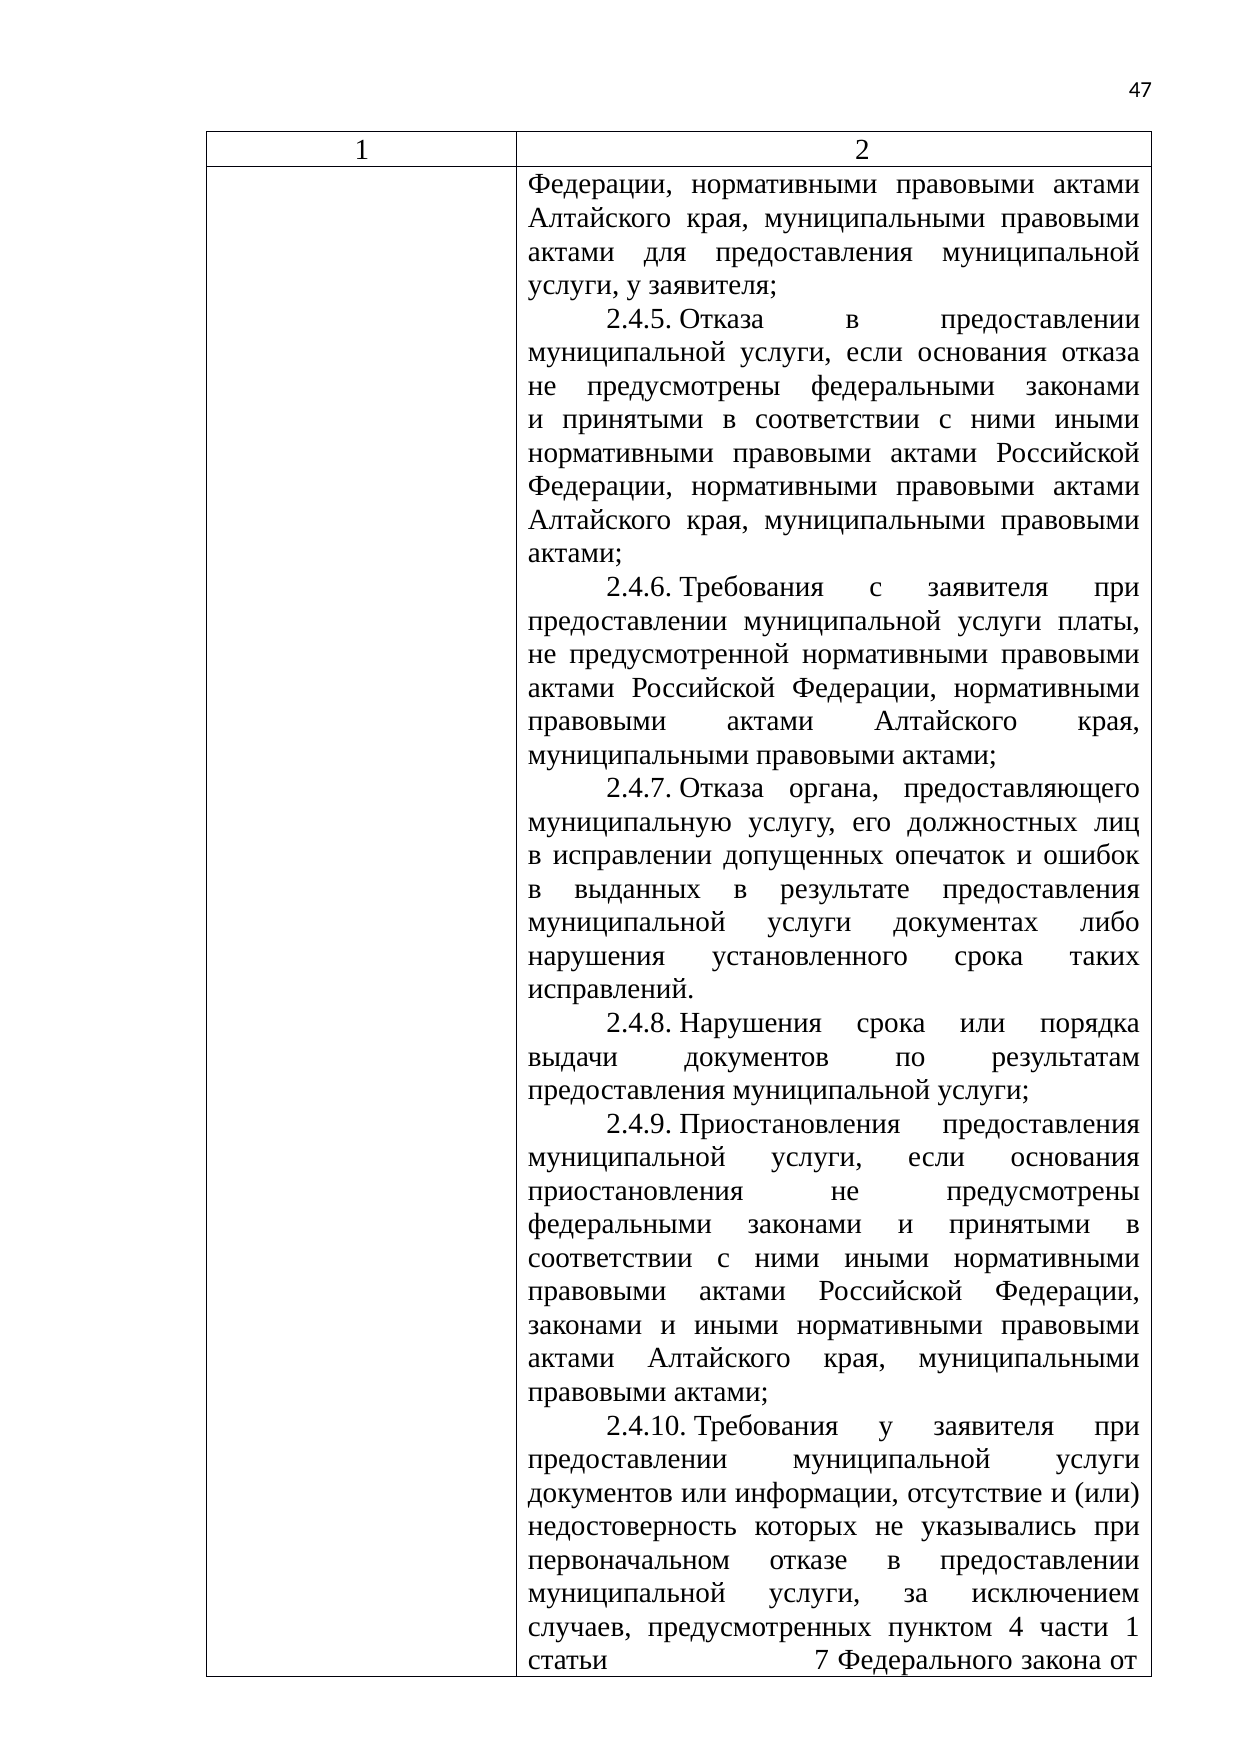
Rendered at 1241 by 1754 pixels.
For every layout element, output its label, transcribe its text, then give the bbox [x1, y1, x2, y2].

table_cell [207, 167, 516, 1676]
table_cell Федерации, нормативными правовыми актами Алтайского края, муниципальными правовыми актами для предоставления муниципальной услуги, у заявителя; 2.4.5. Отказа в предоставлении муниципальной услуги, если основания отказа не предусмотрены федеральными законами и принятыми в соответствии с ними иными нормативными правовыми актами Российской Федерации, нормативными правовыми актами Алтайского края, муниципальными правовыми актами; 2.4.6. Требования с заявителя при предоставлении муниципальной услуги платы, не предусмотренной нормативными правовыми актами Российской Федерации, нормативными правовыми актами Алтайского края, муниципальными правовыми актами; 2.4.7. Отказа органа, предоставляющего муниципальную услугу, его должностных лиц в исправлении допущенных опечаток и ошибок в выданных в результате предоставления муниципальной услуги документах либо нарушения установленного срока таких исправлений. 2.4.8. Нарушения срока или порядка выдачи документов по результатам предоставления муниципальной услуги; 2.4.9. Приостановления предоставления муниципальной услуги, если основания приостановления не предусмотрены федеральными законами и принятыми в соответствии с ними иными нормативными правовыми актами Российской Федерации, законами и иными нормативными правовыми актами Алтайского края, муниципальными правовыми актами; 2.4.10. Требования у заявителя при предоставлении муниципальной услуги документов или информации, отсутствие и (или) недостоверность которых не указывались при первоначальном отказе в предоставлении муниципальной услуги, за исключением случаев, предусмотренных пунктом 4 части 1 статьи 7 Федерального закона от [517, 167, 1151, 1676]
table_header 2 [517, 132, 1151, 166]
table_header 1 [207, 132, 516, 166]
